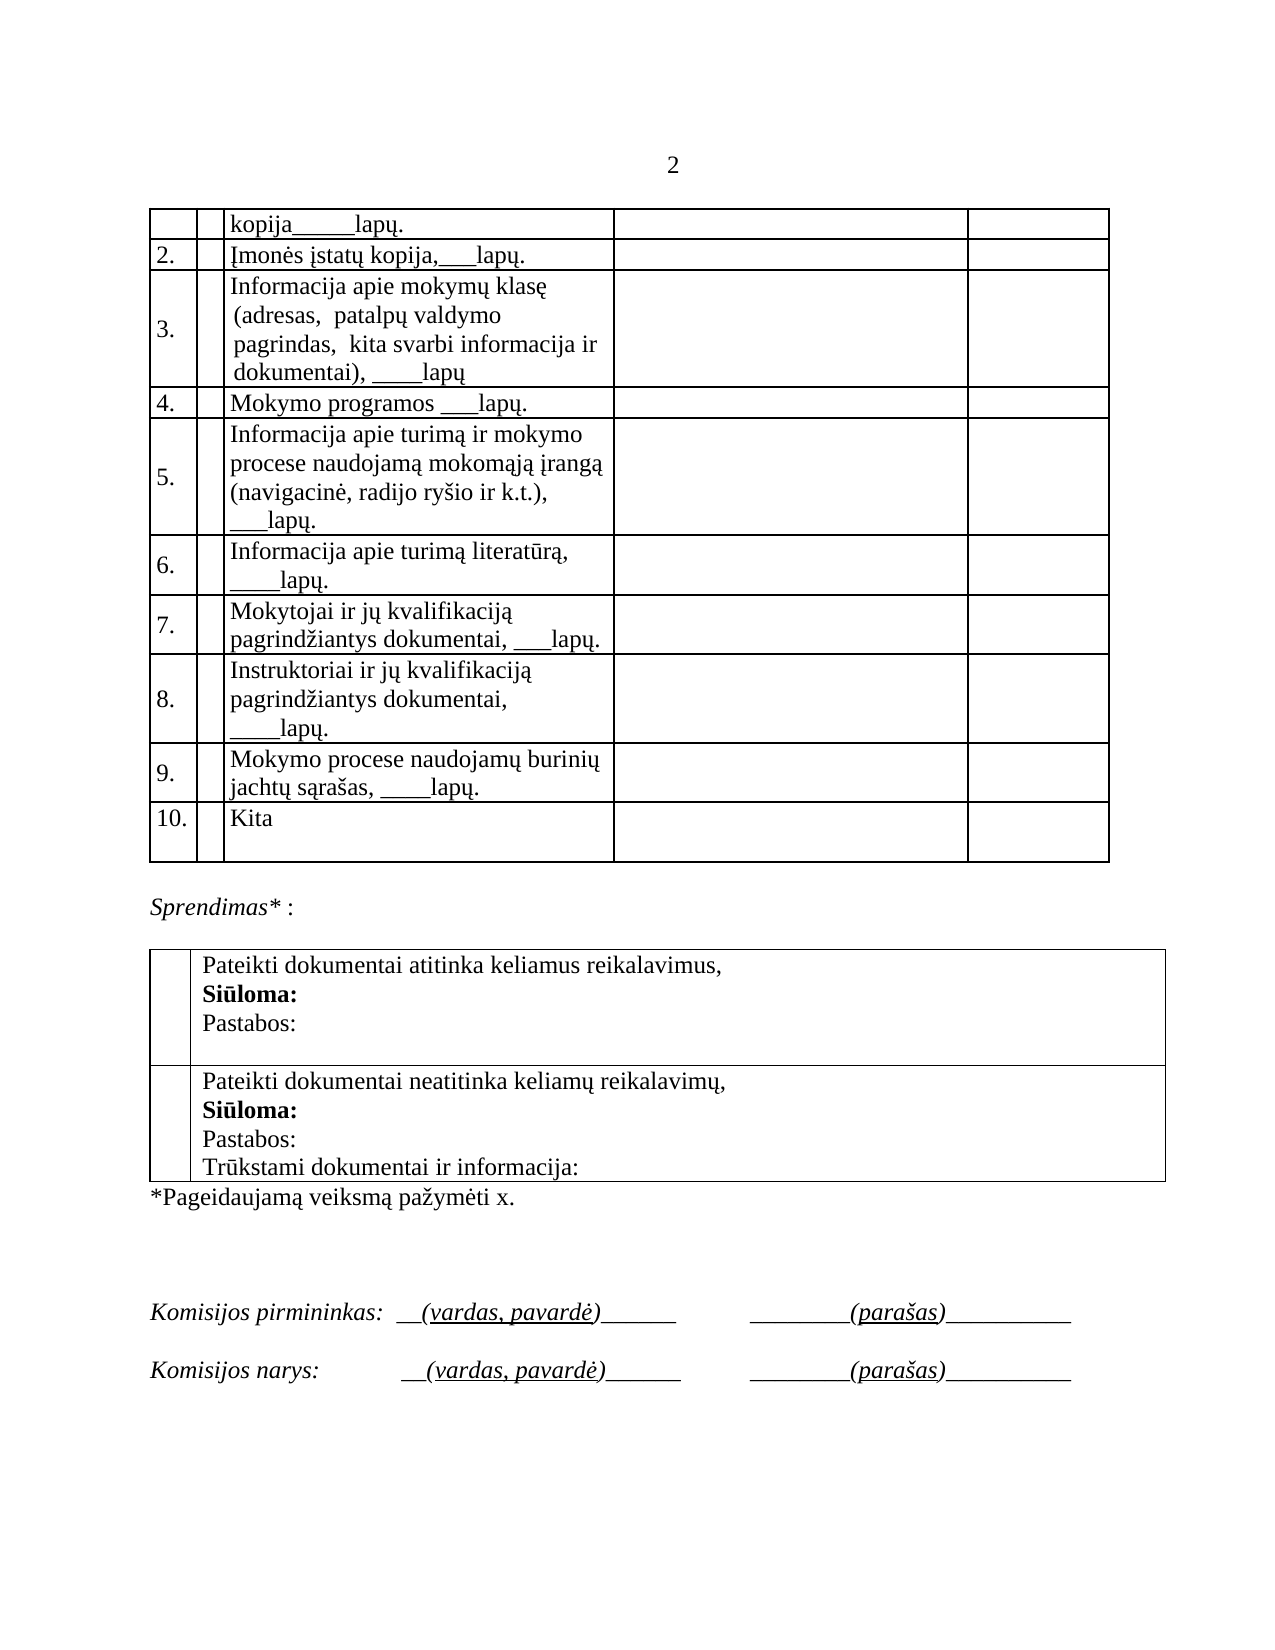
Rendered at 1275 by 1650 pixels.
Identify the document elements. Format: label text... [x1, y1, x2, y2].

table_header [151, 950, 190, 1065]
table_cell Mokymo procese naudojamų burinių jachtų sąrašas, ____lapų. [225, 744, 613, 801]
table_cell [969, 210, 1108, 238]
table_header Pateikti dokumentai atitinka keliamus reikalavimus, Siūloma: Pastabos: [191, 950, 1165, 1065]
table_cell 5. [151, 419, 196, 534]
table_cell [198, 536, 223, 594]
table_cell [198, 240, 223, 269]
table_cell [969, 744, 1108, 801]
table_cell Informacija apie mokymų klasę (adresas, patalpų valdymo pagrindas, kita svarbi informacija ir dokumentai), ____lapų [225, 271, 613, 386]
table_cell [969, 655, 1108, 742]
table_cell [969, 536, 1108, 594]
table_cell [969, 388, 1108, 417]
text *Pageidaujamą veiksmą pažymėti x. [150, 1182, 1196, 1211]
table_cell [198, 210, 223, 238]
table_cell [969, 419, 1108, 534]
table_cell [969, 271, 1108, 386]
table_cell [615, 744, 967, 801]
table_cell [969, 240, 1108, 269]
table_cell [615, 832, 967, 861]
table_cell [615, 536, 967, 594]
table_cell [615, 803, 967, 832]
table_cell [198, 271, 223, 386]
table_cell [615, 596, 967, 653]
table_cell [615, 240, 967, 269]
table_cell [198, 744, 223, 801]
table_cell 3. [151, 271, 196, 386]
table_cell 6. [151, 536, 196, 594]
table_cell [198, 596, 223, 653]
table_cell [615, 388, 967, 417]
table_cell Informacija apie turimą ir mokymo procese naudojamą mokomąją įrangą (navigacinė, radijo ryšio ir k.t.), ___lapų. [225, 419, 613, 534]
table_cell [198, 803, 223, 832]
table_cell [198, 655, 223, 742]
table_cell [969, 596, 1108, 653]
table_cell [198, 832, 223, 861]
table_cell [615, 210, 967, 238]
table_cell 10. [151, 803, 196, 832]
table_cell Mokymo programos ___lapų. [225, 388, 613, 417]
table_cell [225, 832, 613, 861]
table_cell [198, 419, 223, 534]
table_cell Informacija apie turimą literatūrą, ____lapų. [225, 536, 613, 594]
table_cell [969, 803, 1108, 832]
table_cell Kita [225, 803, 613, 832]
text Komisijos pirmininkas: __(vardas, pavardė)______ ________(parašas)__________ [150, 1297, 1196, 1326]
table_cell [969, 832, 1108, 861]
table_cell 8. [151, 655, 196, 742]
text Sprendimas* : [150, 892, 1196, 920]
table_cell 9. [151, 744, 196, 801]
table_cell Instruktoriai ir jų kvalifikaciją pagrindžiantys dokumentai, ____lapų. [225, 655, 613, 742]
table_cell [151, 210, 196, 238]
table_cell kopija_____lapų. [225, 210, 613, 238]
table_cell [615, 419, 967, 534]
table_cell [151, 832, 196, 861]
table_cell [615, 271, 967, 386]
table_cell [151, 1066, 190, 1181]
table_cell Pateikti dokumentai neatitinka keliamų reikalavimų, Siūloma: Pastabos: Trūkstami dokumentai ir informacija: [191, 1066, 1165, 1181]
table_cell 4. [151, 388, 196, 417]
table_cell Įmonės įstatų kopija,___lapų. [225, 240, 613, 269]
table_cell Mokytojai ir jų kvalifikaciją pagrindžiantys dokumentai, ___lapų. [225, 596, 613, 653]
table_cell 7. [151, 596, 196, 653]
table_cell [615, 655, 967, 742]
table_cell 2. [151, 240, 196, 269]
text Komisijos narys: __(vardas, pavardė)______ ________(parašas)__________ [150, 1355, 1196, 1383]
table_cell [198, 388, 223, 417]
